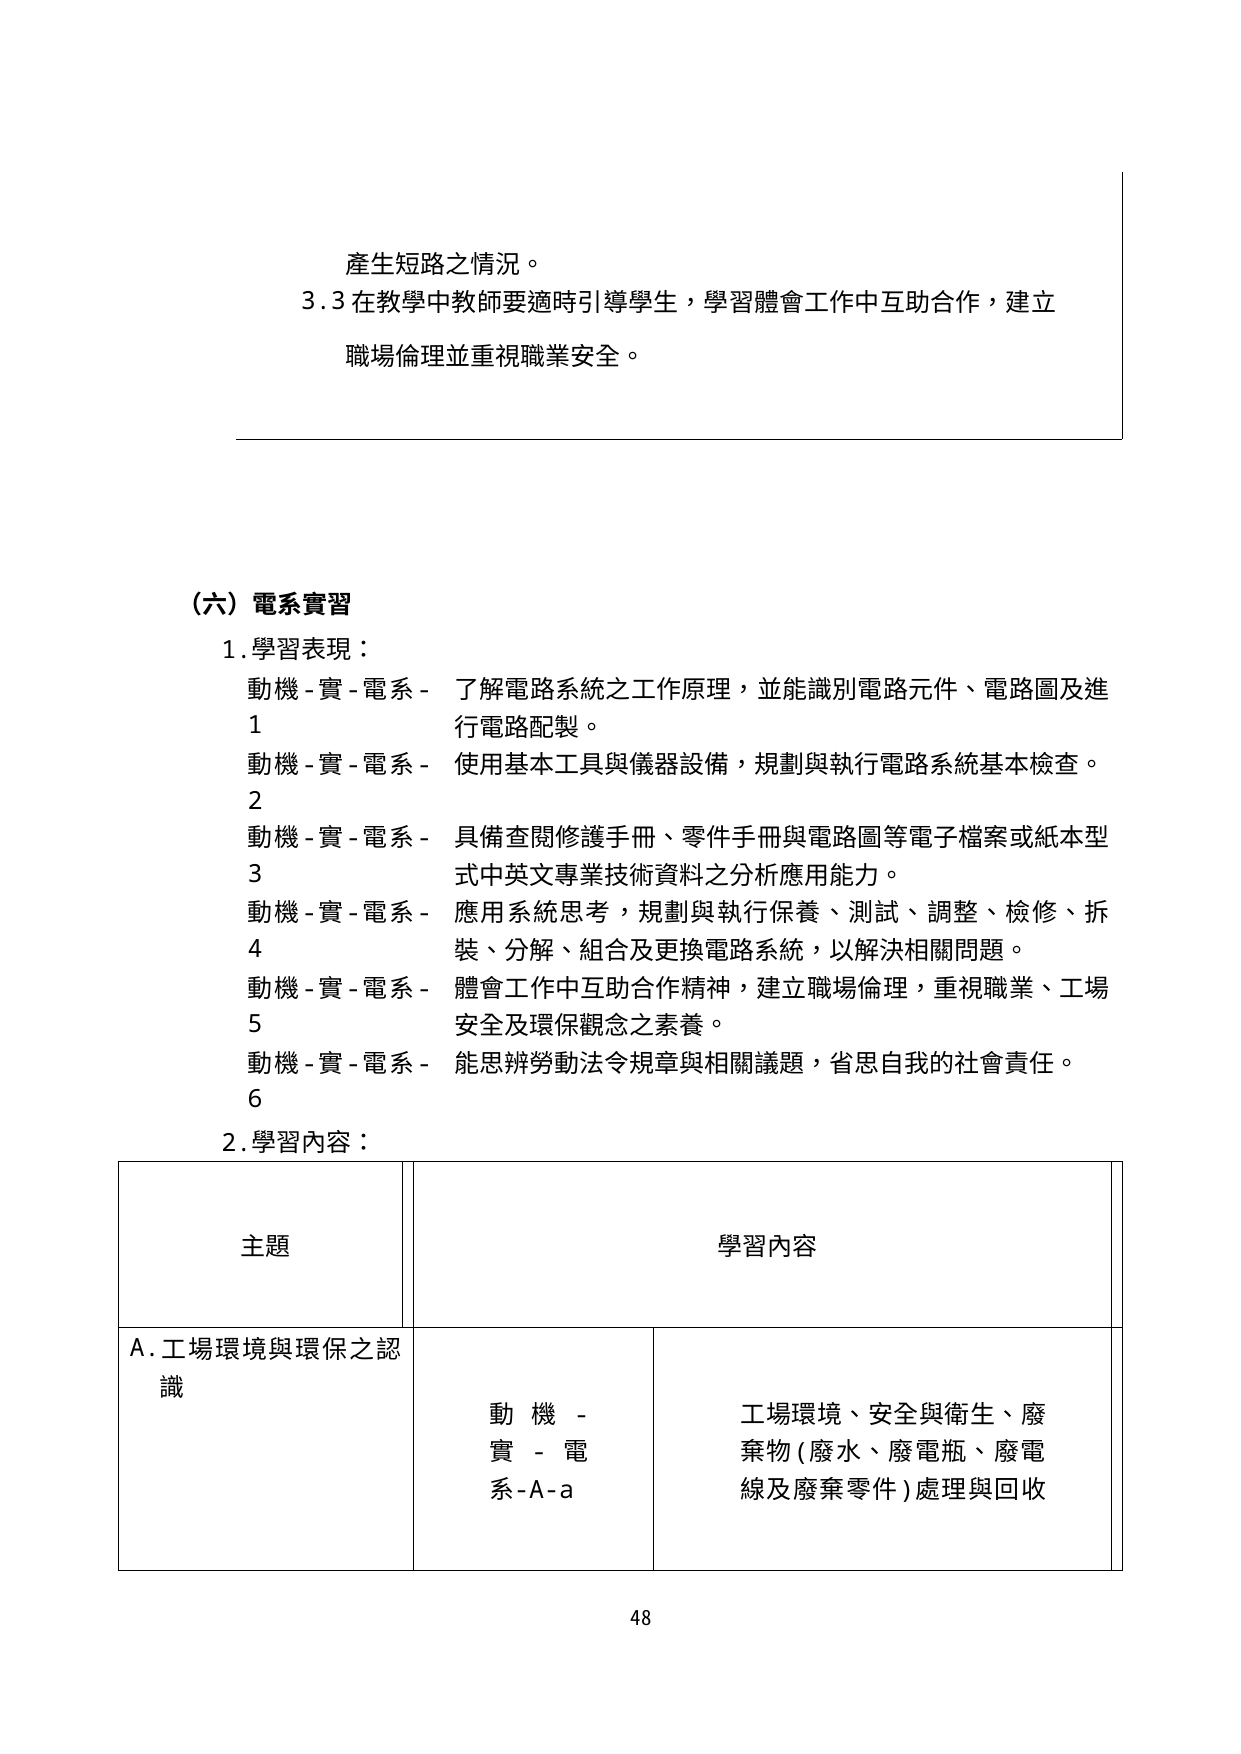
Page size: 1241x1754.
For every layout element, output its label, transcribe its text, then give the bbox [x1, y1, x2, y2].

table_header 學習內容 [414, 1162, 1111, 1327]
text 2.學習內容： [168, 1115, 1122, 1161]
table_header 動機-實-電系-1 [236, 668, 443, 743]
table_cell [1112, 1328, 1122, 1570]
table_header [403, 1162, 413, 1327]
table_cell 動機-實-電系-2 [236, 743, 443, 816]
text 1.學習表現： [168, 622, 1122, 668]
table_cell 動機-實-電系-3 [236, 816, 443, 892]
table_header [1112, 1162, 1122, 1327]
table_cell A.工場環境與環保之認識 [119, 1328, 413, 1570]
table_cell 能思辨勞動法令規章與相關議題，省思自我的社會責任。 [443, 1042, 1122, 1115]
table_cell 動機-實-電系-A-a [414, 1328, 653, 1570]
table_header 了解電路系統之工作原理，並能識別電路元件、電路圖及進行電路配製。 [443, 668, 1122, 743]
text 3.3在教學中教師要適時引導學生，學習體會工作中互助合作，建立職場倫理並重視職業安全。 [236, 283, 1122, 439]
table_cell [654, 1328, 664, 1570]
table_header 主題 [119, 1162, 402, 1327]
table_cell 工場環境、安全與衛生、廢棄物(廢水、廢電瓶、廢電線及廢棄零件)處理與回收 [665, 1328, 1111, 1570]
table_cell 動機-實-電系-5 [236, 967, 443, 1042]
table_cell 使用基本工具與儀器設備，規劃與執行電路系統基本檢查。 [443, 743, 1122, 816]
table_cell 動機-實-電系-6 [236, 1042, 443, 1115]
table_cell 動機-實-電系-4 [236, 892, 443, 967]
table_cell 具備查閱修護手冊、零件手冊與電路圖等電子檔案或紙本型式中英文專業技術資料之分析應用能力。 [443, 816, 1122, 892]
table_cell 應用系統思考，規劃與執行保養、測試、調整、檢修、拆裝、分解、組合及更換電路系統，以解決相關問題。 [443, 892, 1122, 967]
text （六）電系實習 [168, 576, 1122, 622]
text 3.2課程中進行電路配線工作時，應提醒學生注意電路安全性及容易產生短路之情況。 [236, 172, 1122, 283]
table_cell 體會工作中互助合作精神，建立職場倫理，重視職業、工場安全及環保觀念之素養。 [443, 967, 1122, 1042]
